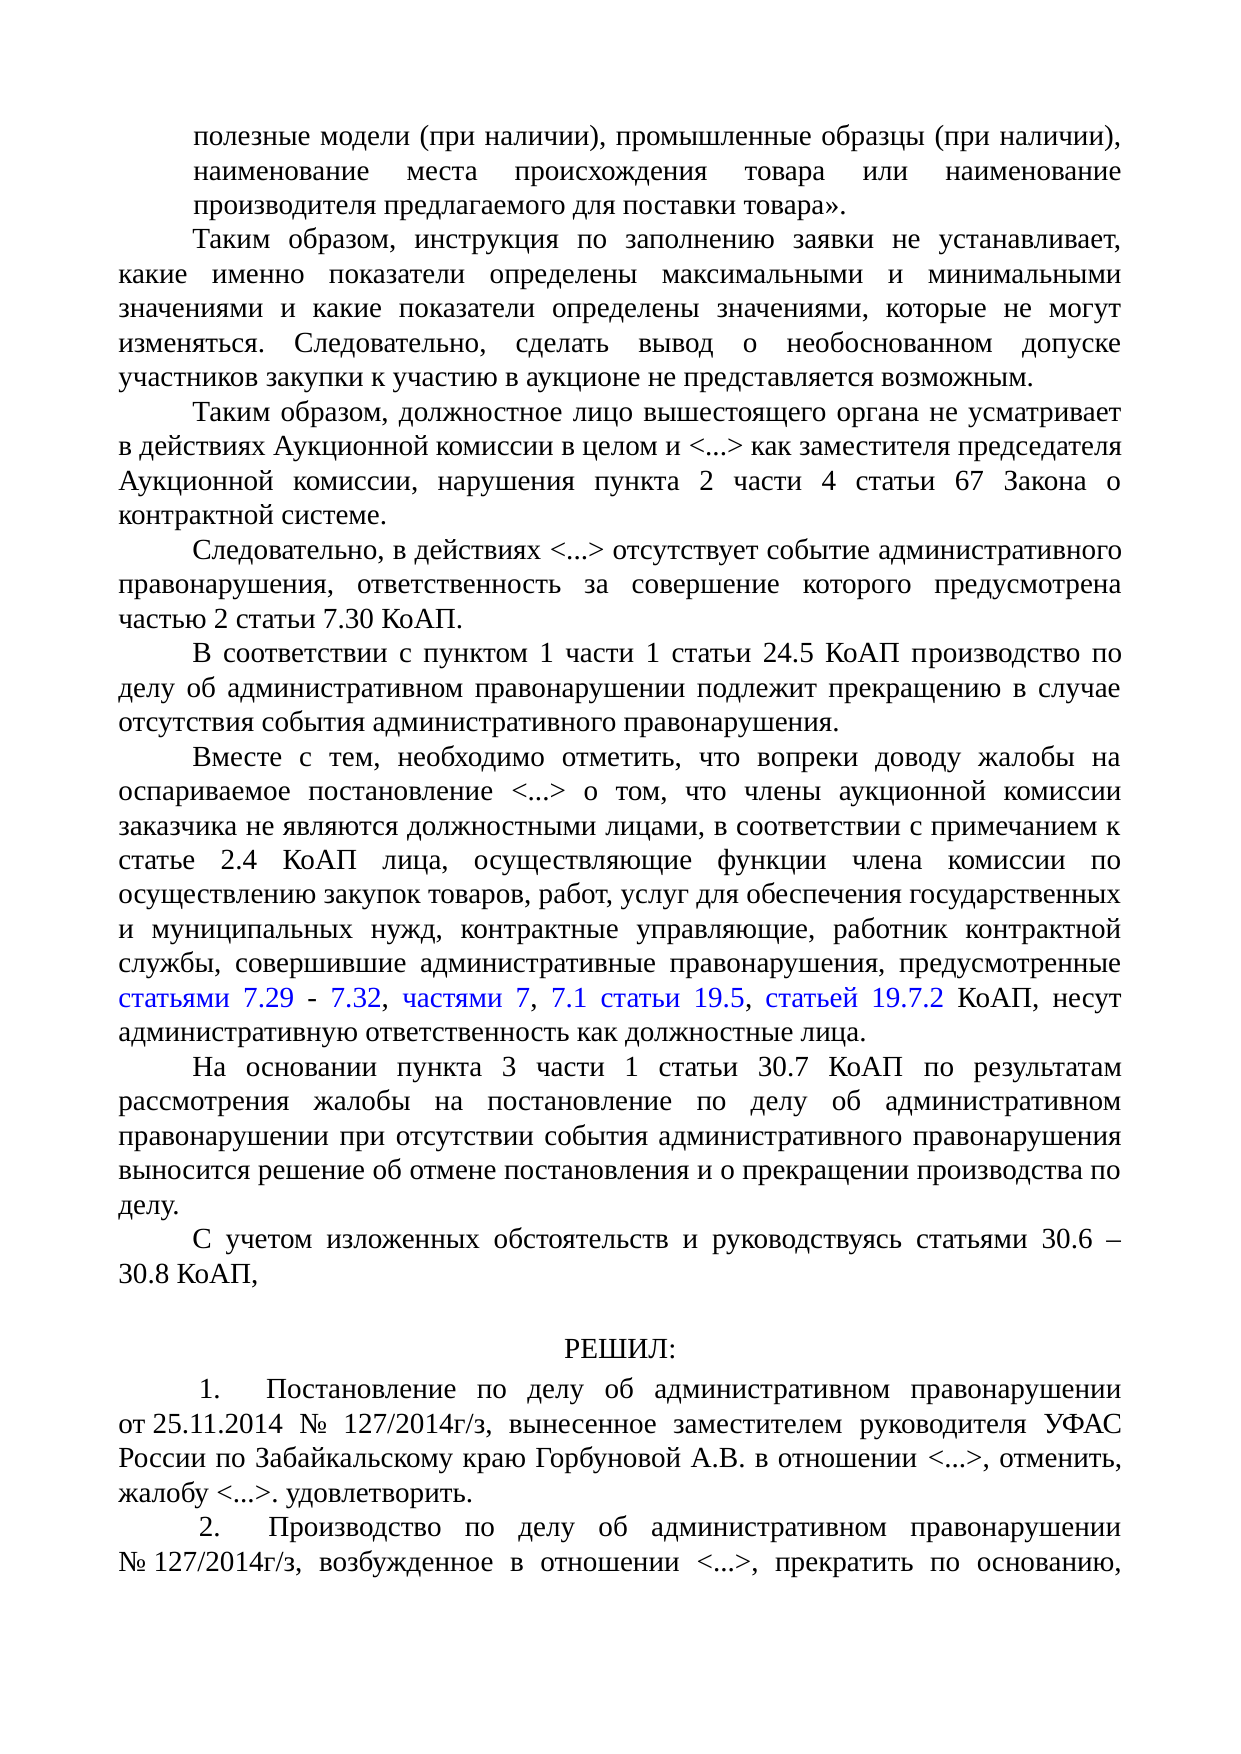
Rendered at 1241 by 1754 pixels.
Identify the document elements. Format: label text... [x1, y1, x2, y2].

text На основании пункта 3 части 1 статьи 30.7 КоАП по результатам рассмотрения жалобы на постановление по делу об административном правонарушении при отсутствии события административного правонарушения выносится решение об отмене постановления и о прекращении производства по делу. [118, 1049, 1122, 1221]
text В соответствии с пунктом 1 части 1 статьи 24.5 КоАП производство по делу об административном правонарушении подлежит прекращению в случае отсутствия события административного правонарушения. [118, 635, 1122, 738]
text Таким образом, инструкция по заполнению заявки не устанавливает, какие именно показатели определены максимальными и минимальными значениями и какие показатели определены значениями, которые не могут изменяться. Следовательно, сделать вывод о необоснованном допуске участников закупки к участию в аукционе не представляется возможным. [118, 222, 1122, 393]
text Следовательно, в действиях <...> отсутствует событие административного правонарушения, ответственность за совершение которого предусмотрена частью 2 статьи 7.30 КоАП. [118, 532, 1122, 634]
text Таким образом, должностное лицо вышестоящего органа не усматривает в действиях Аукционной комиссии в целом и <...> как заместителя председателя Аукционной комиссии, нарушения пункта 2 части 4 статьи 67 Закона о контрактной системе. [118, 394, 1122, 531]
text С учетом изложенных обстоятельств и руководствуясь статьями 30.6 – 30.8 КоАП, [118, 1221, 1122, 1289]
text Вместе с тем, необходимо отметить, что вопреки доводу жалобы на оспариваемое постановление <...> о том, что члены аукционной комиссии заказчика не являются должностными лицами, в соответствии с примечанием к статье 2.4 КоАП лица, осуществляющие функции члена комиссии по осуществлению закупок товаров, работ, услуг для обеспечения государственных и муниципальных нужд, контрактные управляющие, работник контрактной службы, совершившие административные правонарушения, предусмотренные статьями 7.29 - 7.32, частями 7, 7.1 статьи 19.5, статьей 19.7.2 КоАП, несут административную ответственность как должностные лица. [118, 739, 1122, 1048]
text 1. Постановление по делу об административном правонарушении от 25.11.2014 № 127/2014г/з, вынесенное заместителем руководителя УФАС России по Забайкальскому краю Горбуновой А.В. в отношении <...>, отменить, жалобу <...>. удовлетворить. [118, 1371, 1122, 1508]
text РЕШИЛ: [118, 1331, 1122, 1364]
list Производство по делу об административном правонарушении № 127/2014г/з, возбужденное в отношении <...>, прекратить по основанию, [118, 1509, 1122, 1577]
list полезные модели (при наличии), промышленные образцы (при наличии), наименование места происхождения товара или наименование производителя предлагаемого для поставки товара». [156, 118, 1122, 221]
